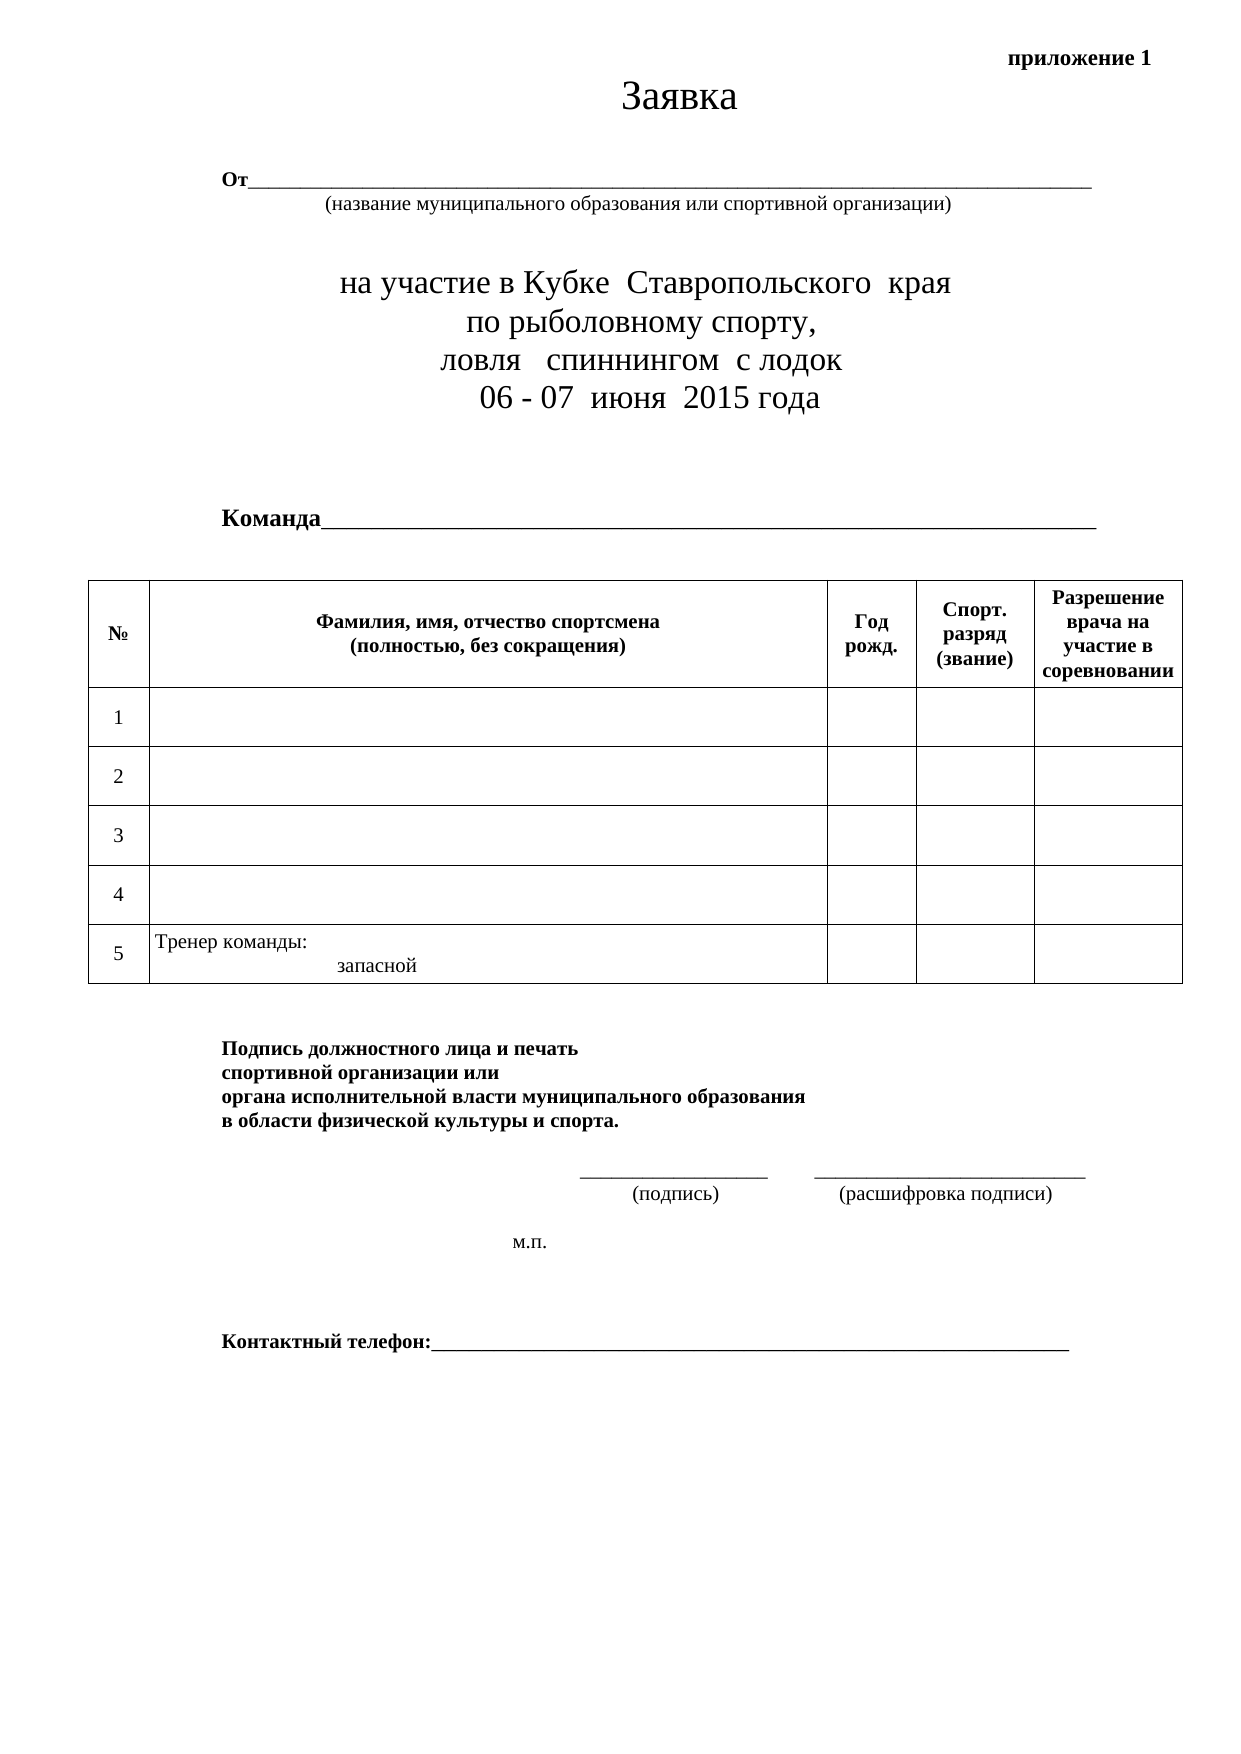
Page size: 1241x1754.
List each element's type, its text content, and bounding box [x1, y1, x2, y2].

table_cell 5 [89, 925, 149, 983]
table_cell 1 [89, 688, 149, 746]
table_cell [917, 925, 1034, 983]
text Команда______________________________________________________________ [148, 503, 1152, 531]
table_header Спорт. разряд (звание) [917, 581, 1034, 687]
table_cell [1035, 688, 1182, 746]
table_cell [150, 866, 827, 923]
table_cell [1035, 925, 1182, 983]
table_cell [917, 688, 1034, 746]
table_header Фамилия, имя, отчество спортсмена (полностью, без сокращения) [150, 581, 827, 687]
table_cell [828, 925, 916, 983]
text на участие в Кубке Ставропольского края [148, 263, 1152, 301]
text м.п. [148, 1229, 1152, 1253]
table_cell [1035, 806, 1182, 864]
text ловля спиннингом с лодок [148, 339, 1152, 378]
table_cell 3 [89, 806, 149, 864]
table_header Разрешение врача на участие в соревновании [1035, 581, 1182, 687]
table_cell 2 [89, 747, 149, 805]
text __________________ __________________________ [148, 1156, 1152, 1181]
text спортивной организации или [148, 1060, 1152, 1084]
table_header Год рожд. [828, 581, 916, 687]
text по рыболовному спорту, [148, 301, 1152, 339]
table_cell [917, 747, 1034, 805]
table_cell [828, 806, 916, 864]
table_cell [917, 806, 1034, 864]
table_cell [828, 747, 916, 805]
table_cell Тренер команды: запасной [150, 925, 827, 983]
text Контактный телефон:___________________________________________________ [148, 1325, 1152, 1354]
text Заявка [148, 71, 1152, 119]
table_cell [1035, 866, 1182, 923]
text (подпись) (расшифровка подписи) [148, 1181, 1152, 1204]
table_cell [828, 688, 916, 746]
text От_________________________________________________________________________________ [148, 167, 1152, 191]
table_cell [828, 866, 916, 923]
table_cell [150, 806, 827, 864]
text (название муниципального образования или спортивной организации) [148, 191, 1152, 215]
text 06 - 07 июня 2015 года [148, 378, 1152, 416]
table_cell [150, 688, 827, 746]
table_header № [89, 581, 149, 687]
text приложение 1 [148, 44, 1152, 71]
text в области физической культуры и спорта. [148, 1108, 1152, 1132]
table_cell [150, 747, 827, 805]
table_cell [917, 866, 1034, 923]
table_cell 4 [89, 866, 149, 923]
table_cell [1035, 747, 1182, 805]
text органа исполнительной власти муниципального образования [148, 1084, 1152, 1108]
text Подпись должностного лица и печать [148, 1036, 1152, 1060]
